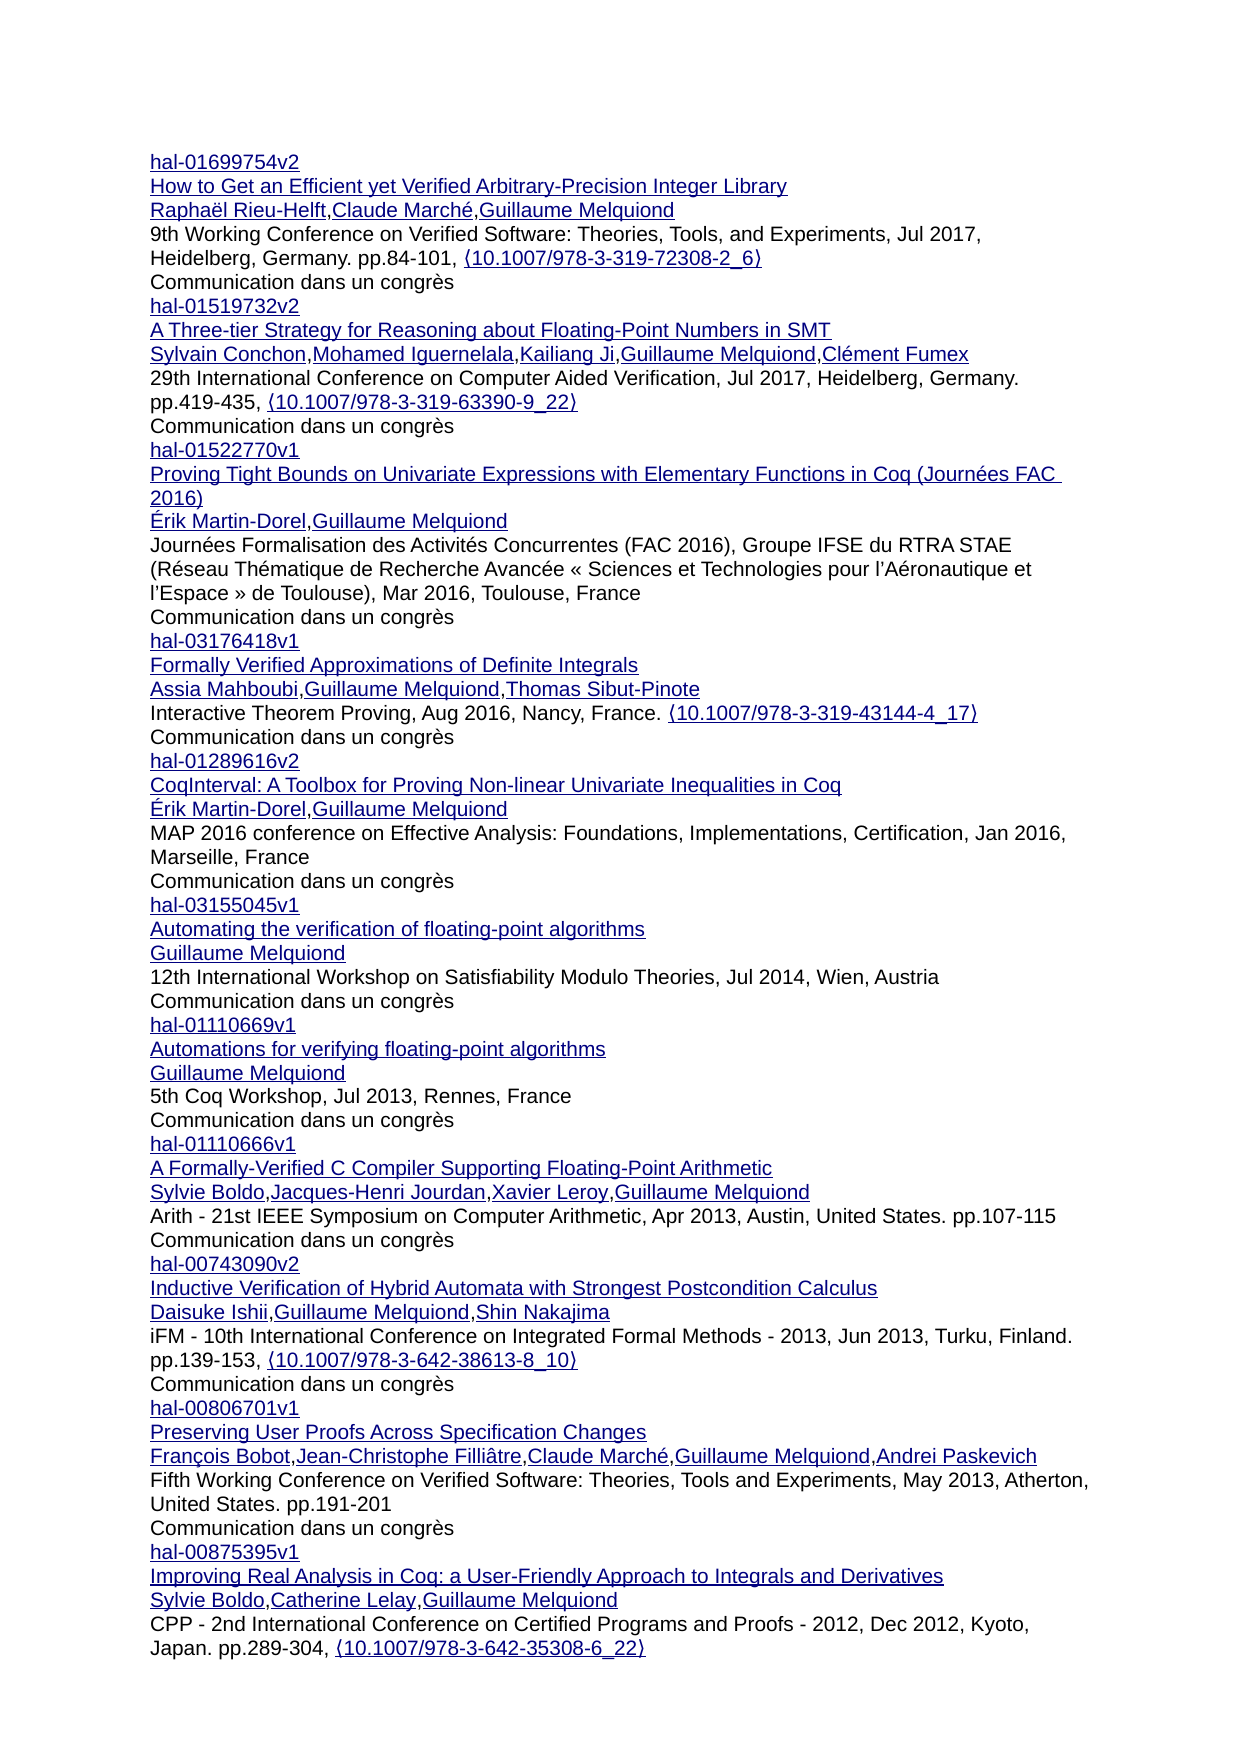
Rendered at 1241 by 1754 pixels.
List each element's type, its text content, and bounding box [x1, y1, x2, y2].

table_cell Preserving User Proofs Across Specification Changes François Bobot,Jean-Christophe Filliâtre,Claude Marché,Guillaume Melquiond,Andrei Paskevich Fifth Working Conference on Verified Software: Theories, Tools and Experiments, May 2013, Atherton, United States. pp.191-201 Communication dans un congrès hal-00875395v1 [150, 1420, 1090, 1563]
table_cell Formally Verified Approximations of Definite Integrals Assia Mahboubi,Guillaume Melquiond,Thomas Sibut-Pinote Interactive Theorem Proving, Aug 2016, Nancy, France. ⟨10.1007/978-3-319-43144-4_17⟩ Communication dans un congrès hal-01289616v2 [150, 653, 1090, 773]
table_cell Proving Tight Bounds on Univariate Expressions with Elementary Functions in Coq (Journées FAC 2016) Érik Martin-Dorel,Guillaume Melquiond Journées Formalisation des Activités Concurrentes (FAC 2016), Groupe IFSE du RTRA STAE (Réseau Thématique de Recherche Avancée « Sciences et Technologies pour l’Aéronautique et l’Espace » de Toulouse), Mar 2016, Toulouse, France Communication dans un congrès hal-03176418v1 [150, 461, 1090, 653]
table_cell CoqInterval: A Toolbox for Proving Non-linear Univariate Inequalities in Coq Érik Martin-Dorel,Guillaume Melquiond MAP 2016 conference on Effective Analysis: Foundations, Implementations, Certification, Jan 2016, Marseille, France Communication dans un congrès hal-03155045v1 [150, 773, 1090, 917]
table_cell How to Get an Efficient yet Verified Arbitrary-Precision Integer Library Raphaël Rieu-Helft,Claude Marché,Guillaume Melquiond 9th Working Conference on Verified Software: Theories, Tools, and Experiments, Jul 2017, Heidelberg, Germany. pp.84-101, ⟨10.1007/978-3-319-72308-2_6⟩ Communication dans un congrès hal-01519732v2 [150, 174, 1090, 318]
table_cell A Three-tier Strategy for Reasoning about Floating-Point Numbers in SMT Sylvain Conchon,Mohamed Iguernelala,Kailiang Ji,Guillaume Melquiond,Clément Fumex 29th International Conference on Computer Aided Verification, Jul 2017, Heidelberg, Germany. pp.419-435, ⟨10.1007/978-3-319-63390-9_22⟩ Communication dans un congrès hal-01522770v1 [150, 318, 1090, 461]
table_cell Improving Real Analysis in Coq: a User-Friendly Approach to Integrals and Derivatives Sylvie Boldo,Catherine Lelay,Guillaume Melquiond CPP - 2nd International Conference on Certified Programs and Proofs - 2012, Dec 2012, Kyoto, Japan. pp.289-304, ⟨10.1007/978-3-642-35308-6_22⟩ [150, 1564, 1090, 1659]
table_cell A Formally-Verified C Compiler Supporting Floating-Point Arithmetic Sylvie Boldo,Jacques-Henri Jourdan,Xavier Leroy,Guillaume Melquiond Arith - 21st IEEE Symposium on Computer Arithmetic, Apr 2013, Austin, United States. pp.107-115 Communication dans un congrès hal-00743090v2 [150, 1156, 1090, 1276]
table_cell Automations for verifying floating-point algorithms Guillaume Melquiond 5th Coq Workshop, Jul 2013, Rennes, France Communication dans un congrès hal-01110666v1 [150, 1036, 1090, 1156]
table_cell hal-01699754v2 [150, 150, 1090, 174]
table_cell Automating the verification of floating-point algorithms Guillaume Melquiond 12th International Workshop on Satisfiability Modulo Theories, Jul 2014, Wien, Austria Communication dans un congrès hal-01110669v1 [150, 917, 1090, 1036]
table_cell Inductive Verification of Hybrid Automata with Strongest Postcondition Calculus Daisuke Ishii,Guillaume Melquiond,Shin Nakajima iFM - 10th International Conference on Integrated Formal Methods - 2013, Jun 2013, Turku, Finland. pp.139-153, ⟨10.1007/978-3-642-38613-8_10⟩ Communication dans un congrès hal-00806701v1 [150, 1276, 1090, 1420]
